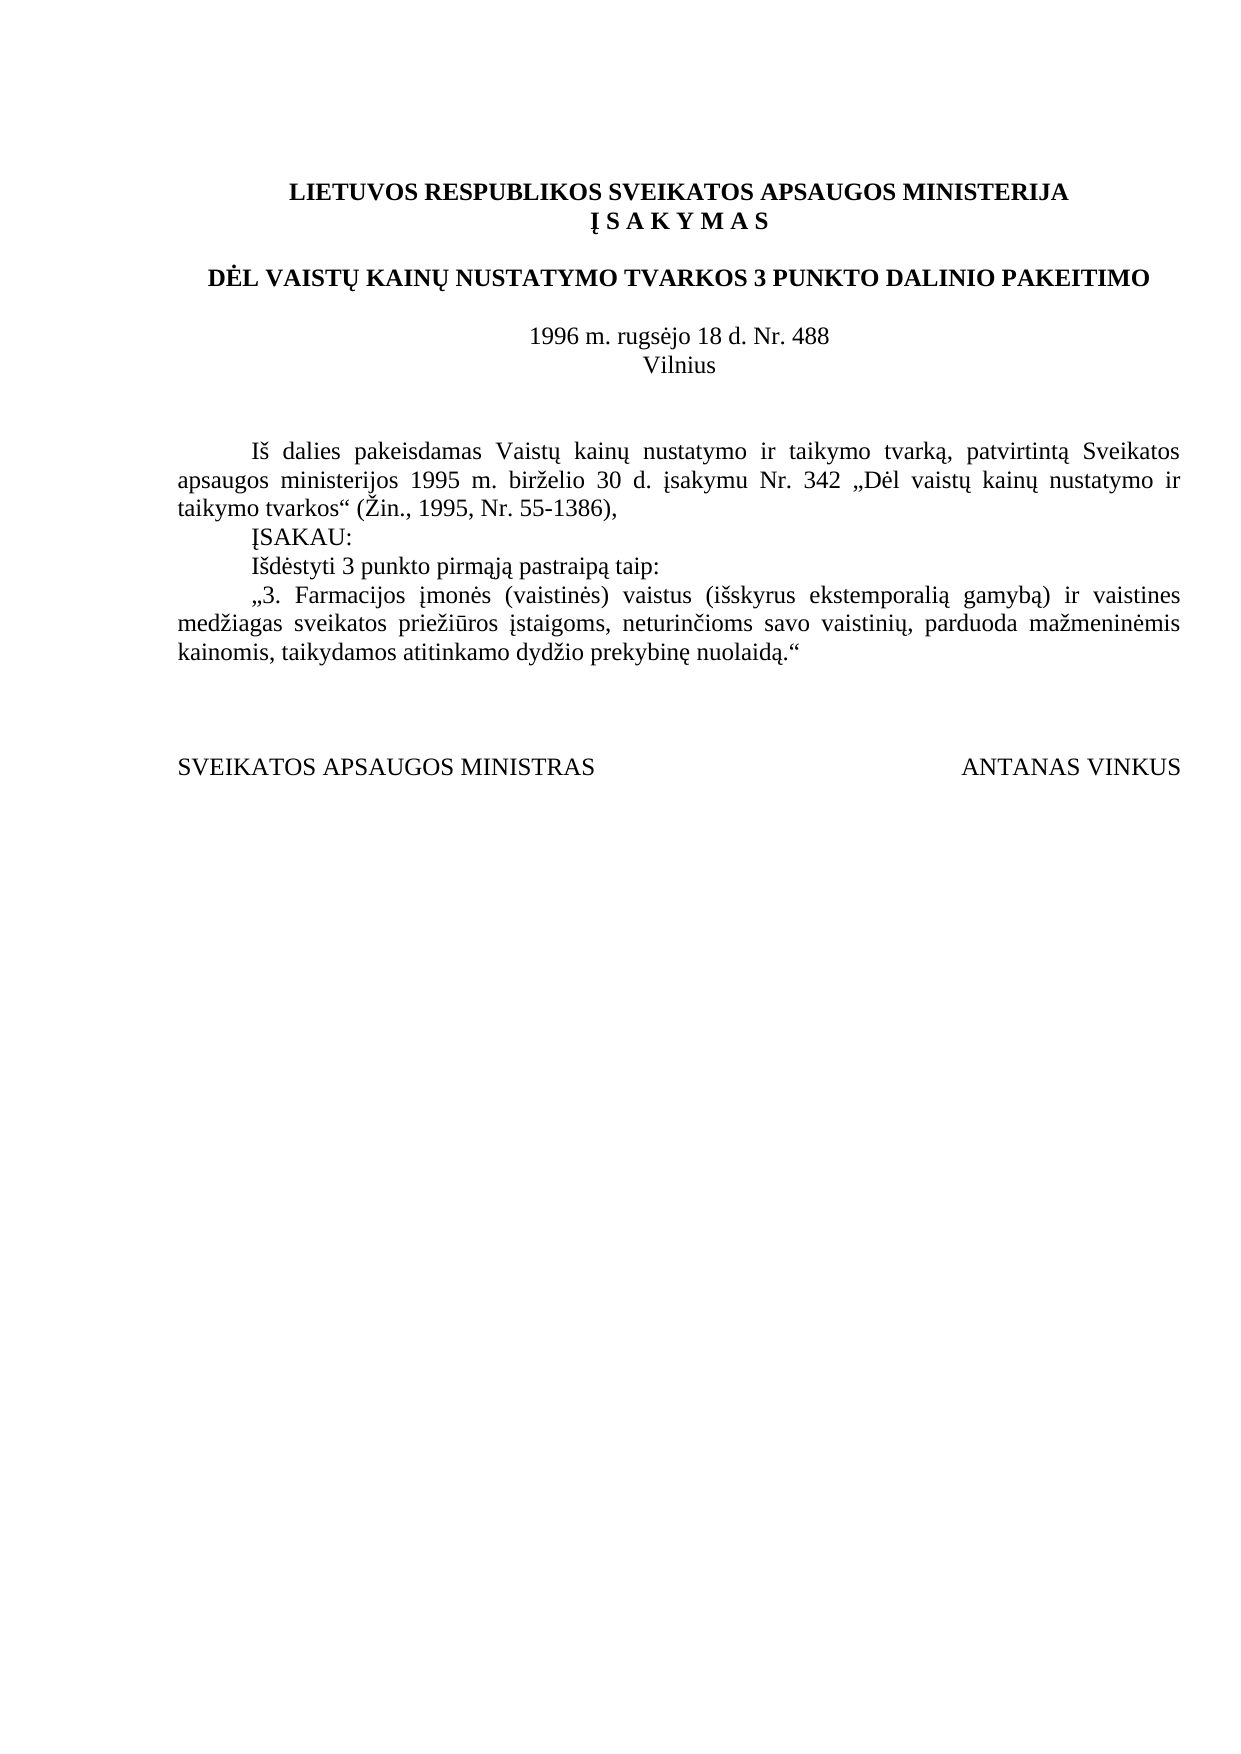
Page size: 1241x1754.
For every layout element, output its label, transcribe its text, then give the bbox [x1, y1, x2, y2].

text SVEIKATOS APSAUGOS MINISTRAS ANTANAS VINKUS [177, 752, 1181, 781]
text Vilnius [177, 350, 1181, 378]
text LIETUVOS RESPUBLIKOS SVEIKATOS APSAUGOS MINISTERIJA [177, 177, 1181, 206]
text 1996 m. rugsėjo 18 d. Nr. 488 [177, 321, 1181, 350]
text Iš dalies pakeisdamas Vaistų kainų nustatymo ir taikymo tvarką, patvirtintą Sveikatos apsaugos ministerijos 1995 m. birželio 30 d. įsakymu Nr. 342 „Dėl vaistų kainų nustatymo ir taikymo tvarkos“ (Žin., 1995, Nr. 55-1386), [177, 436, 1181, 522]
text DĖL VAISTŲ KAINŲ NUSTATYMO TVARKOS 3 PUNKTO DALINIO PAKEITIMO [177, 263, 1181, 292]
text ĮSAKAU: [177, 522, 1181, 551]
text Išdėstyti 3 punkto pirmąją pastraipą taip: [177, 551, 1181, 580]
text Į S A K Y M A S [177, 206, 1181, 235]
text „3. Farmacijos įmonės (vaistinės) vaistus (išskyrus ekstemporalią gamybą) ir vaistines medžiagas sveikatos priežiūros įstaigoms, neturinčioms savo vaistinių, parduoda mažmeninėmis kainomis, taikydamos atitinkamo dydžio prekybinę nuolaidą.“ [177, 580, 1181, 666]
